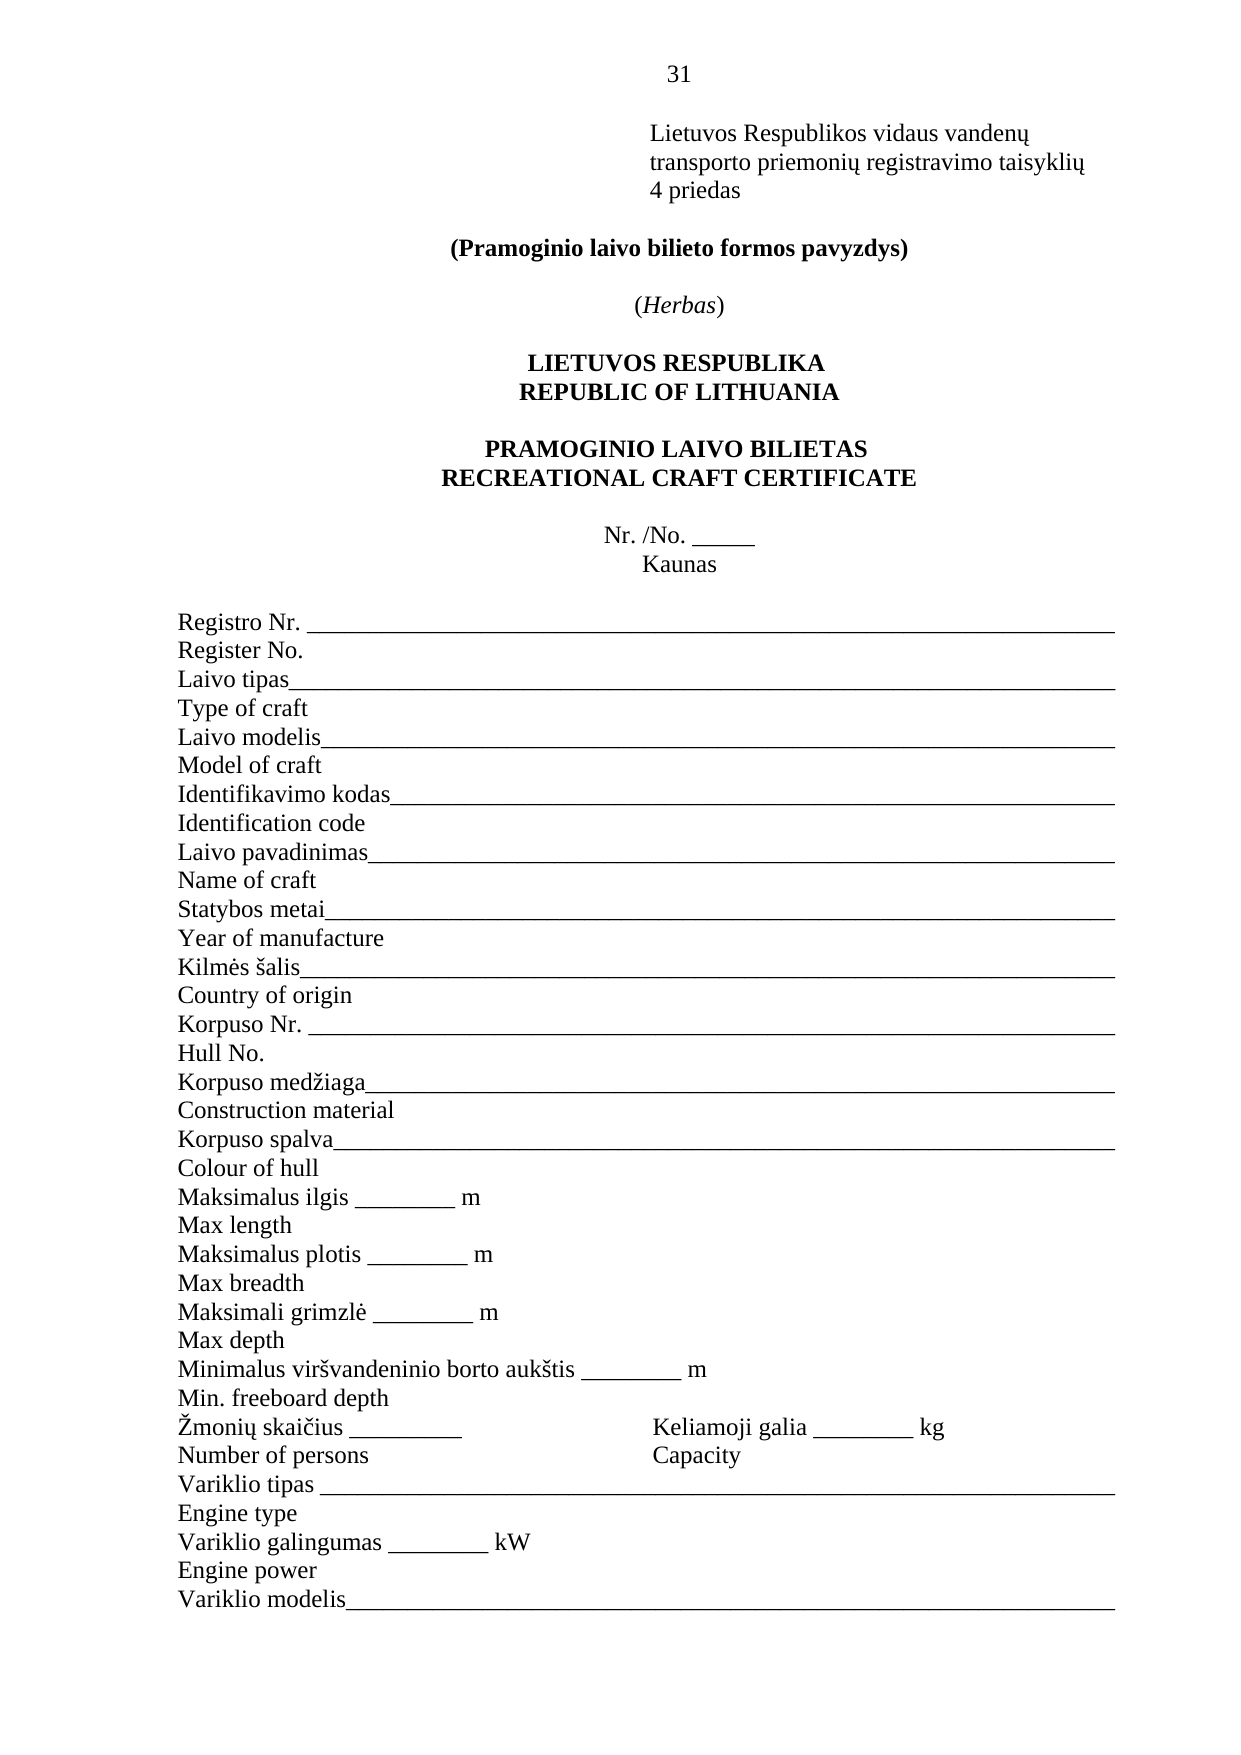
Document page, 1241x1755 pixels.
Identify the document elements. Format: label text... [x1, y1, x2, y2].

text Variklio galingumas ________ kW [177, 1527, 1181, 1556]
text 4 priedas [649, 176, 1181, 204]
text Statybos metai [177, 894, 1181, 923]
text (Herbas) [177, 291, 1181, 319]
text Model of craft [177, 751, 1181, 779]
text REPUBLIC OF LITHUANIA [177, 377, 1181, 406]
text Kaunas [177, 549, 1181, 578]
text (Pramoginio laivo bilieto formos pavyzdys) [177, 233, 1181, 262]
text Registro Nr. [177, 607, 1181, 636]
text Colour of hull [177, 1153, 1181, 1182]
text Max length [177, 1211, 1181, 1239]
text Hull No. [177, 1038, 1181, 1067]
text Laivo tipas [177, 664, 1181, 693]
text Laivo modelis [177, 722, 1181, 751]
text Number of persons Capacity [177, 1441, 1181, 1469]
text RECREATIONAL CRAFT CERTIFICATE [177, 463, 1181, 492]
text Type of craft [177, 693, 1181, 722]
text Name of craft [177, 866, 1181, 894]
text Identification code [177, 808, 1181, 837]
text Nr. /No. _____ [177, 521, 1181, 549]
text Korpuso Nr. [177, 1009, 1181, 1038]
text Variklio tipas [177, 1469, 1181, 1498]
text Žmonių skaičius _________ Keliamoji galia ________ kg [177, 1412, 1181, 1441]
text Korpuso spalva [177, 1124, 1181, 1153]
text Minimalus viršvandeninio borto aukštis ________ m [177, 1354, 1181, 1383]
text Laivo pavadinimas [177, 837, 1181, 866]
text Maksimalus ilgis ________ m [177, 1182, 1181, 1211]
text Max breadth [177, 1268, 1181, 1297]
text Lietuvos Respublikos vidaus vandenų [649, 118, 1181, 147]
text Variklio modelis [177, 1584, 1181, 1613]
text Register No. [177, 636, 1181, 664]
text PRAMOGINIO LAIVO BILIETAS [177, 434, 1181, 463]
text Engine type [177, 1498, 1181, 1527]
text Maksimali grimzlė ________ m [177, 1297, 1181, 1326]
text Country of origin [177, 981, 1181, 1009]
text Engine power [177, 1556, 1181, 1584]
text Identifikavimo kodas [177, 779, 1181, 808]
text Min. freeboard depth [177, 1383, 1181, 1412]
text Korpuso medžiaga [177, 1067, 1181, 1096]
text LIETUVOS RESPUBLIKA [177, 348, 1181, 377]
text Kilmės šalis [177, 952, 1181, 981]
text Maksimalus plotis ________ m [177, 1239, 1181, 1268]
text Year of manufacture [177, 923, 1181, 952]
text transporto priemonių registravimo taisyklių [649, 147, 1181, 176]
text Construction material [177, 1096, 1181, 1124]
text Max depth [177, 1326, 1181, 1354]
